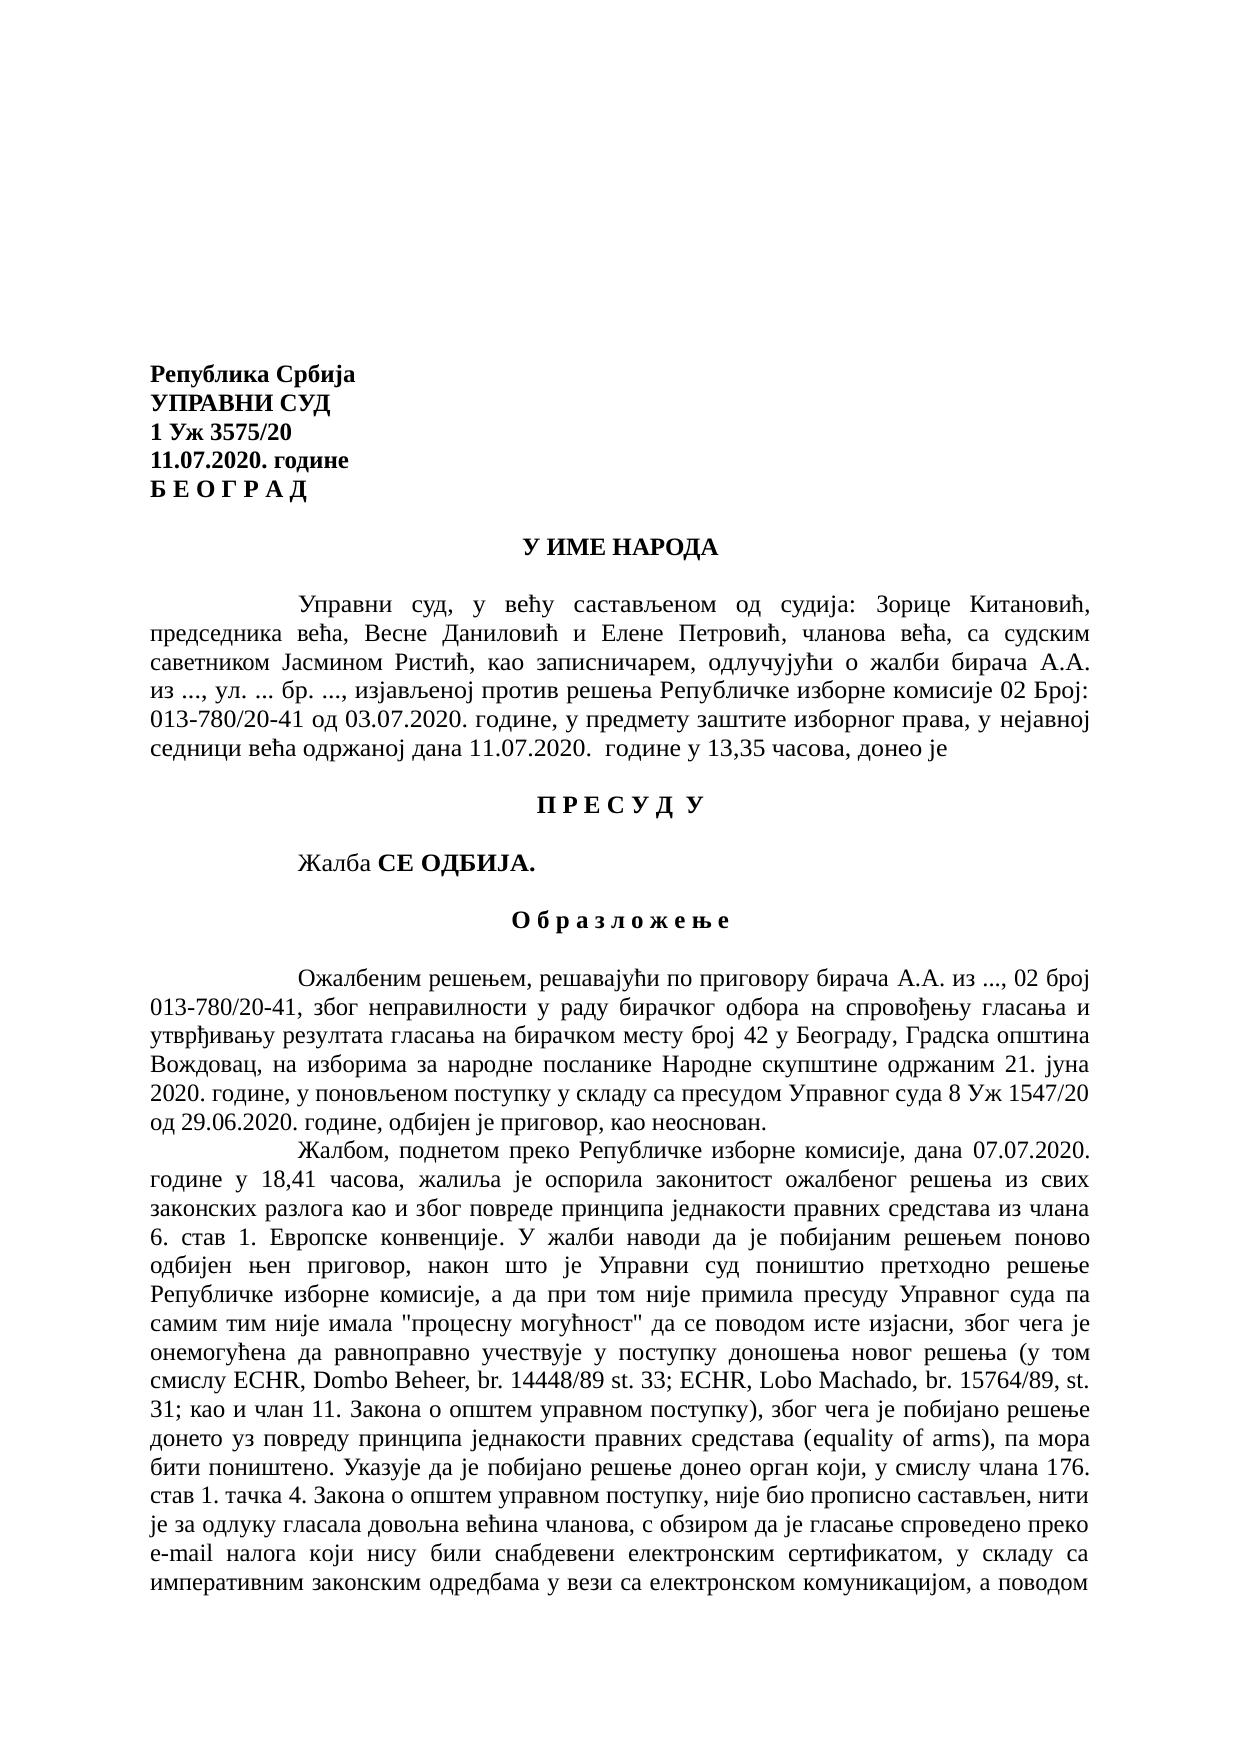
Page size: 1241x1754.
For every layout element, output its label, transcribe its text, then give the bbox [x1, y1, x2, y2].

text П Р Е С У Д У [150, 790, 1090, 819]
text 1 Уж 3575/20 [150, 417, 1090, 445]
text О б р а з л о ж е њ е [150, 905, 1090, 934]
text 11.07.2020. године [150, 445, 1090, 474]
text Жалбом, поднетом преко Републичке изборне комисије, дана 07.07.2020. године у 18,41 часова, жалиља је оспорила законитост ожалбеног решења из свих законских разлога као и због повреде принципа једнакости правних средстава из члана 6. став 1. Европске конвенције. У жалби наводи да је побијаним решењем поново одбијен њен приговор, након што је Управни суд поништио претходно решење Републичке изборне комисије, а да при том није примила пресуду Управног суда па самим тим није имала "процесну могућност" да се поводом исте изјасни, због чега је онемогућена да равноправно учествује у поступку доношења новог решења (у том смислу ECHR, Dombo Beheer, br. 14448/89 st. 33; ECHR, Lobo Machado, br. 15764/89, st. 31; као и члан 11. Закона о општем управном поступку), због чега је побијано решење донето уз повреду принципа једнакости правних средстава (equality of arms), па мора бити поништено. Указује да је побијано решење донео орган који, у смислу члана 176. став 1. тачка 4. Закона о општем управном поступку, није био прописно састављен, нити је за одлуку гласала довољна већина чланова, с обзиром да је гласање спроведено преко e-mail налога који нису били снабдевени електронским сертификатом, у складу са императивним законским одредбама у вези са електронском комуникацијом, а поводом [150, 1135, 1090, 1595]
text У ИМЕ НАРОДА [150, 532, 1090, 560]
text Б Е О Г Р А Д [150, 474, 1090, 503]
text Жалба СЕ ОДБИЈА. [150, 848, 1090, 877]
text Управни суд, у већу састављеном од судија: Зорице Китановић, председника већа, Весне Даниловић и Елене Петровић, чланова већа, са судским саветником Јасмином Ристић, као записничарем, одлучујући о жалби бирача А.А. из ..., ул. ... бр. ..., изјављеној против решења Републичке изборне комисије 02 Број: 013-780/20-41 од 03.07.2020. године, у предмету заштите изборног права, у нејавној седници већа одржаној дана 11.07.2020. године у 13,35 часова, донео је [150, 589, 1090, 762]
text УПРАВНИ СУД [150, 388, 1090, 417]
text Ожалбеним решењем, решавајући по приговору бирача А.А. из ..., 02 број 013-780/20-41, због неправилности у раду бирачког одбора на спровођењу гласања и утврђивању резултата гласања на бирачком месту број 42 у Београду, Градска општина Вождовац, на изборима за народне посланике Народне скупштине одржаним 21. јуна 2020. године, у поновљеном поступку у складу са пресудом Управног суда 8 Уж 1547/20 од 29.06.2020. године, одбијен је приговор, као неоснован. [150, 963, 1090, 1135]
text Република Србија [150, 148, 1090, 388]
